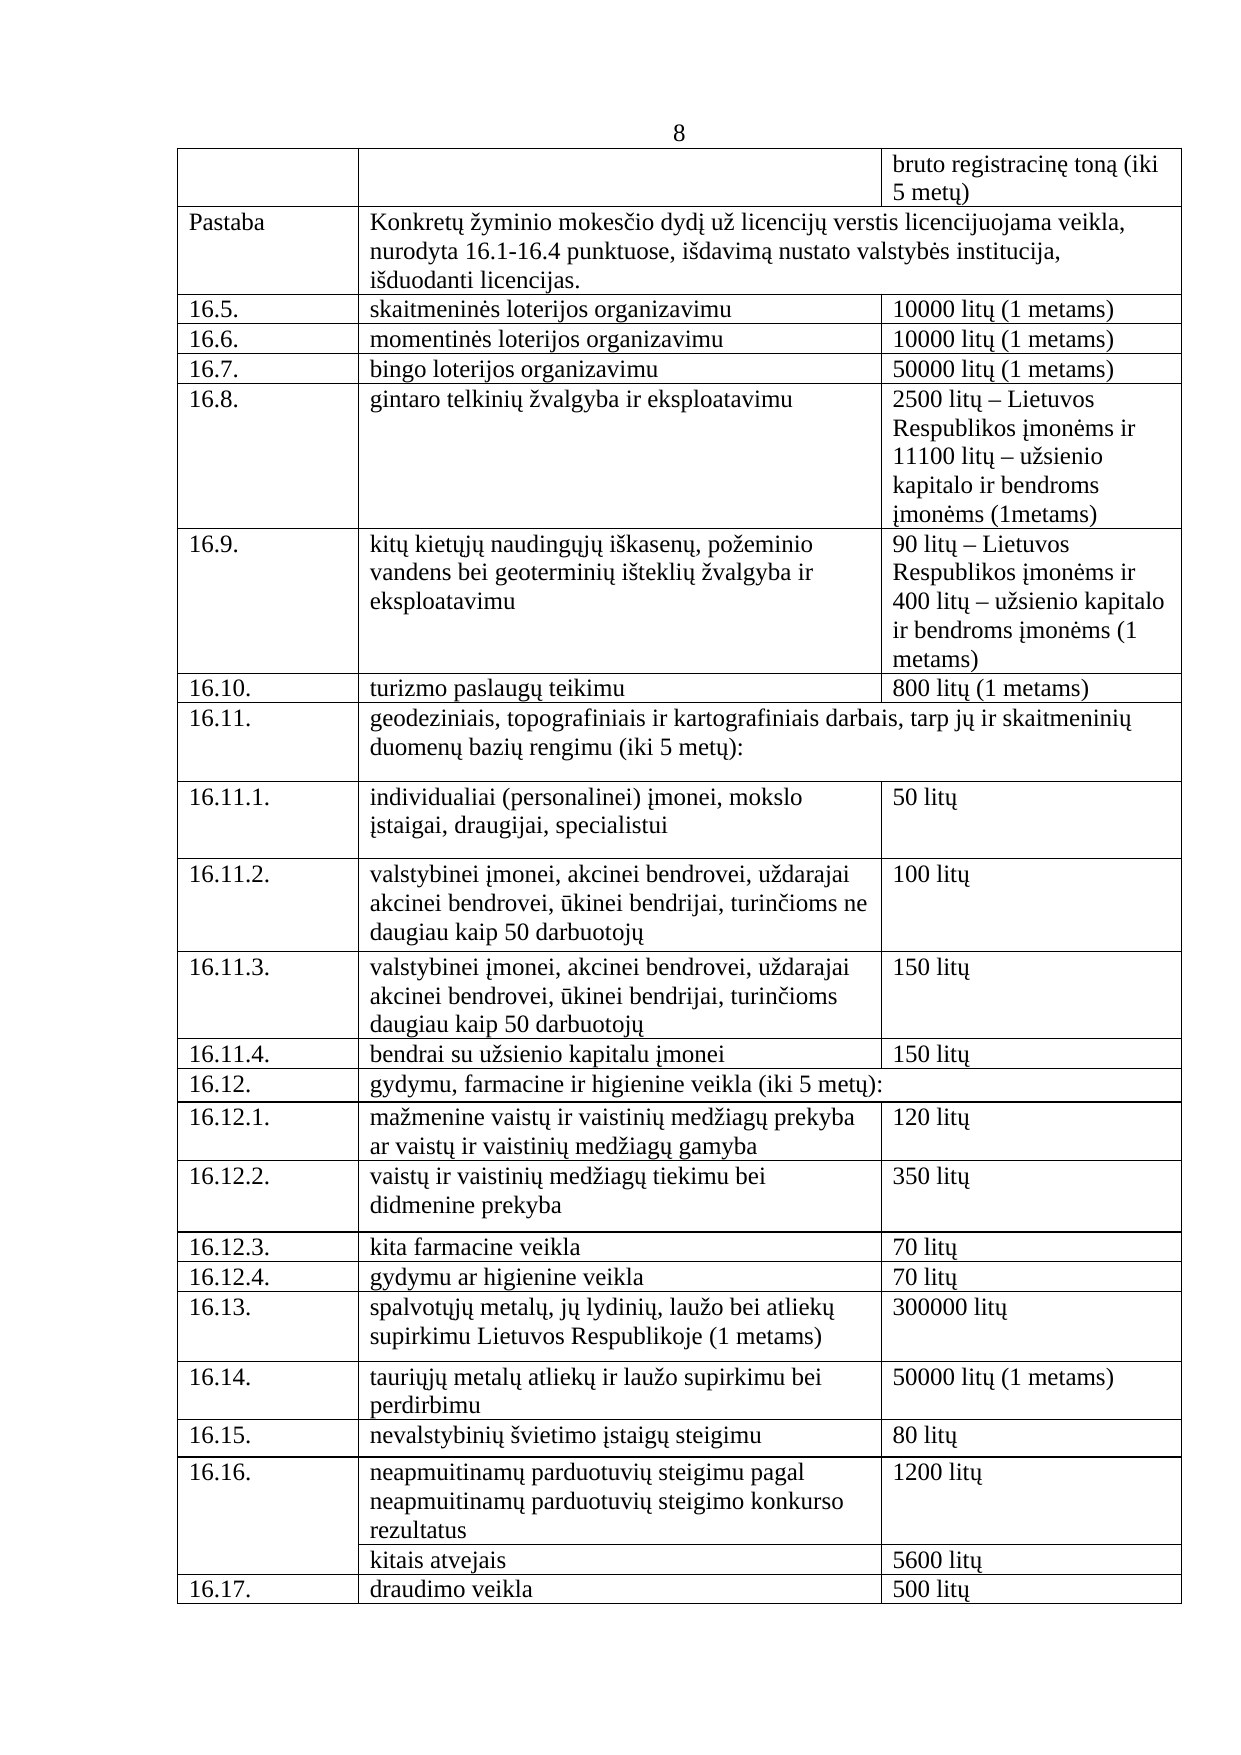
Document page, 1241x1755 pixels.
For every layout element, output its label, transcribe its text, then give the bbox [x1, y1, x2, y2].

table_cell 16.12. [178, 1069, 358, 1101]
table_cell 16.12.4. [178, 1262, 358, 1291]
table_cell 350 litų [882, 1161, 1181, 1231]
table_cell skaitmeninės loterijos organizavimu [359, 295, 881, 323]
table_cell 70 litų [882, 1262, 1181, 1291]
table_cell [178, 149, 358, 206]
table_cell valstybinei įmonei, akcinei bendrovei, uždarajai akcinei bendrovei, ūkinei bendrijai, turinčioms daugiau kaip 50 darbuotojų [359, 952, 881, 1038]
table_cell 16.16. [178, 1458, 358, 1573]
table_cell 16.6. [178, 324, 358, 353]
table_cell 120 litų [882, 1103, 1181, 1160]
table_cell 10000 litų (1 metams) [882, 295, 1181, 323]
table_cell valstybinei įmonei, akcinei bendrovei, uždarajai akcinei bendrovei, ūkinei bendrijai, turinčioms ne daugiau kaip 50 darbuotojų [359, 859, 881, 951]
table_cell 16.11.2. [178, 859, 358, 951]
table_cell gydymu, farmacine ir higienine veikla (iki 5 metų): [359, 1069, 1181, 1101]
table_cell kitų kietųjų naudingųjų iškasenų, požeminio vandens bei geoterminių išteklių žvalgyba ir eksploatavimu [359, 529, 881, 672]
table_cell 50000 litų (1 metams) [882, 354, 1181, 383]
table_cell 16.11.1. [178, 782, 358, 858]
table_cell Pastaba [178, 207, 358, 293]
table_cell 16.10. [178, 674, 358, 702]
table_cell Konkretų žyminio mokesčio dydį už licencijų verstis licencijuojama veikla, nurodyta 16.1-16.4 punktuose, išdavimą nustato valstybės institucija, išduodanti licencijas. [359, 207, 1181, 293]
table_cell neapmuitinamų parduotuvių steigimu pagal neapmuitinamų parduotuvių steigimo konkurso rezultatus [359, 1458, 881, 1544]
table_cell 300000 litų [882, 1292, 1181, 1361]
table_cell 150 litų [882, 1039, 1181, 1068]
table_cell kita farmacine veikla [359, 1233, 881, 1261]
table_cell mažmenine vaistų ir vaistinių medžiagų prekyba ar vaistų ir vaistinių medžiagų gamyba [359, 1103, 881, 1160]
table_cell gintaro telkinių žvalgyba ir eksploatavimu [359, 384, 881, 528]
table_cell 5600 litų [882, 1545, 1181, 1573]
table_cell 16.15. [178, 1420, 358, 1456]
table_cell 16.17. [178, 1575, 358, 1603]
table_cell 50000 litų (1 metams) [882, 1362, 1181, 1419]
table_cell geodeziniais, topografiniais ir kartografiniais darbais, tarp jų ir skaitmeninių duomenų bazių rengimu (iki 5 metų): [359, 703, 1181, 781]
table_cell bingo loterijos organizavimu [359, 354, 881, 383]
table_cell 16.12.1. [178, 1103, 358, 1160]
table_cell 16.14. [178, 1362, 358, 1419]
table_cell 16.13. [178, 1292, 358, 1361]
table_cell 16.12.3. [178, 1233, 358, 1261]
table_cell tauriųjų metalų atliekų ir laužo supirkimu bei perdirbimu [359, 1362, 881, 1419]
table_cell momentinės loterijos organizavimu [359, 324, 881, 353]
table_cell 16.11.4. [178, 1039, 358, 1068]
table_cell 16.11. [178, 703, 358, 781]
table_cell nevalstybinių švietimo įstaigų steigimu [359, 1420, 881, 1456]
table_cell 80 litų [882, 1420, 1181, 1456]
table_cell 16.9. [178, 529, 358, 672]
table_cell bendrai su užsienio kapitalu įmonei [359, 1039, 881, 1068]
table_cell 16.11.3. [178, 952, 358, 1038]
table_cell 500 litų [882, 1575, 1181, 1603]
table_cell 100 litų [882, 859, 1181, 951]
table_cell 16.8. [178, 384, 358, 528]
table_cell turizmo paslaugų teikimu [359, 674, 881, 702]
table_cell bruto registracinę toną (iki 5 metų) [882, 149, 1181, 206]
table_cell draudimo veikla [359, 1575, 881, 1603]
table_cell spalvotųjų metalų, jų lydinių, laužo bei atliekų supirkimu Lietuvos Respublikoje (1 metams) [359, 1292, 881, 1361]
table_cell [359, 149, 881, 206]
table_cell 10000 litų (1 metams) [882, 324, 1181, 353]
table_cell 2500 litų – Lietuvos Respublikos įmonėms ir 11100 litų – užsienio kapitalo ir bendroms įmonėms (1metams) [882, 384, 1181, 528]
table_cell 800 litų (1 metams) [882, 674, 1181, 702]
table_cell 16.5. [178, 295, 358, 323]
table_cell gydymu ar higienine veikla [359, 1262, 881, 1291]
table_cell 90 litų – Lietuvos Respublikos įmonėms ir 400 litų – užsienio kapitalo ir bendroms įmonėms (1 metams) [882, 529, 1181, 672]
table_cell kitais atvejais [359, 1545, 881, 1573]
table_cell 1200 litų [882, 1458, 1181, 1544]
table_cell 16.12.2. [178, 1161, 358, 1231]
table_cell 16.7. [178, 354, 358, 383]
table_cell 70 litų [882, 1233, 1181, 1261]
table_cell 150 litų [882, 952, 1181, 1038]
table_cell vaistų ir vaistinių medžiagų tiekimu bei didmenine prekyba [359, 1161, 881, 1231]
table_cell 50 litų [882, 782, 1181, 858]
table_cell individualiai (personalinei) įmonei, mokslo įstaigai, draugijai, specialistui [359, 782, 881, 858]
